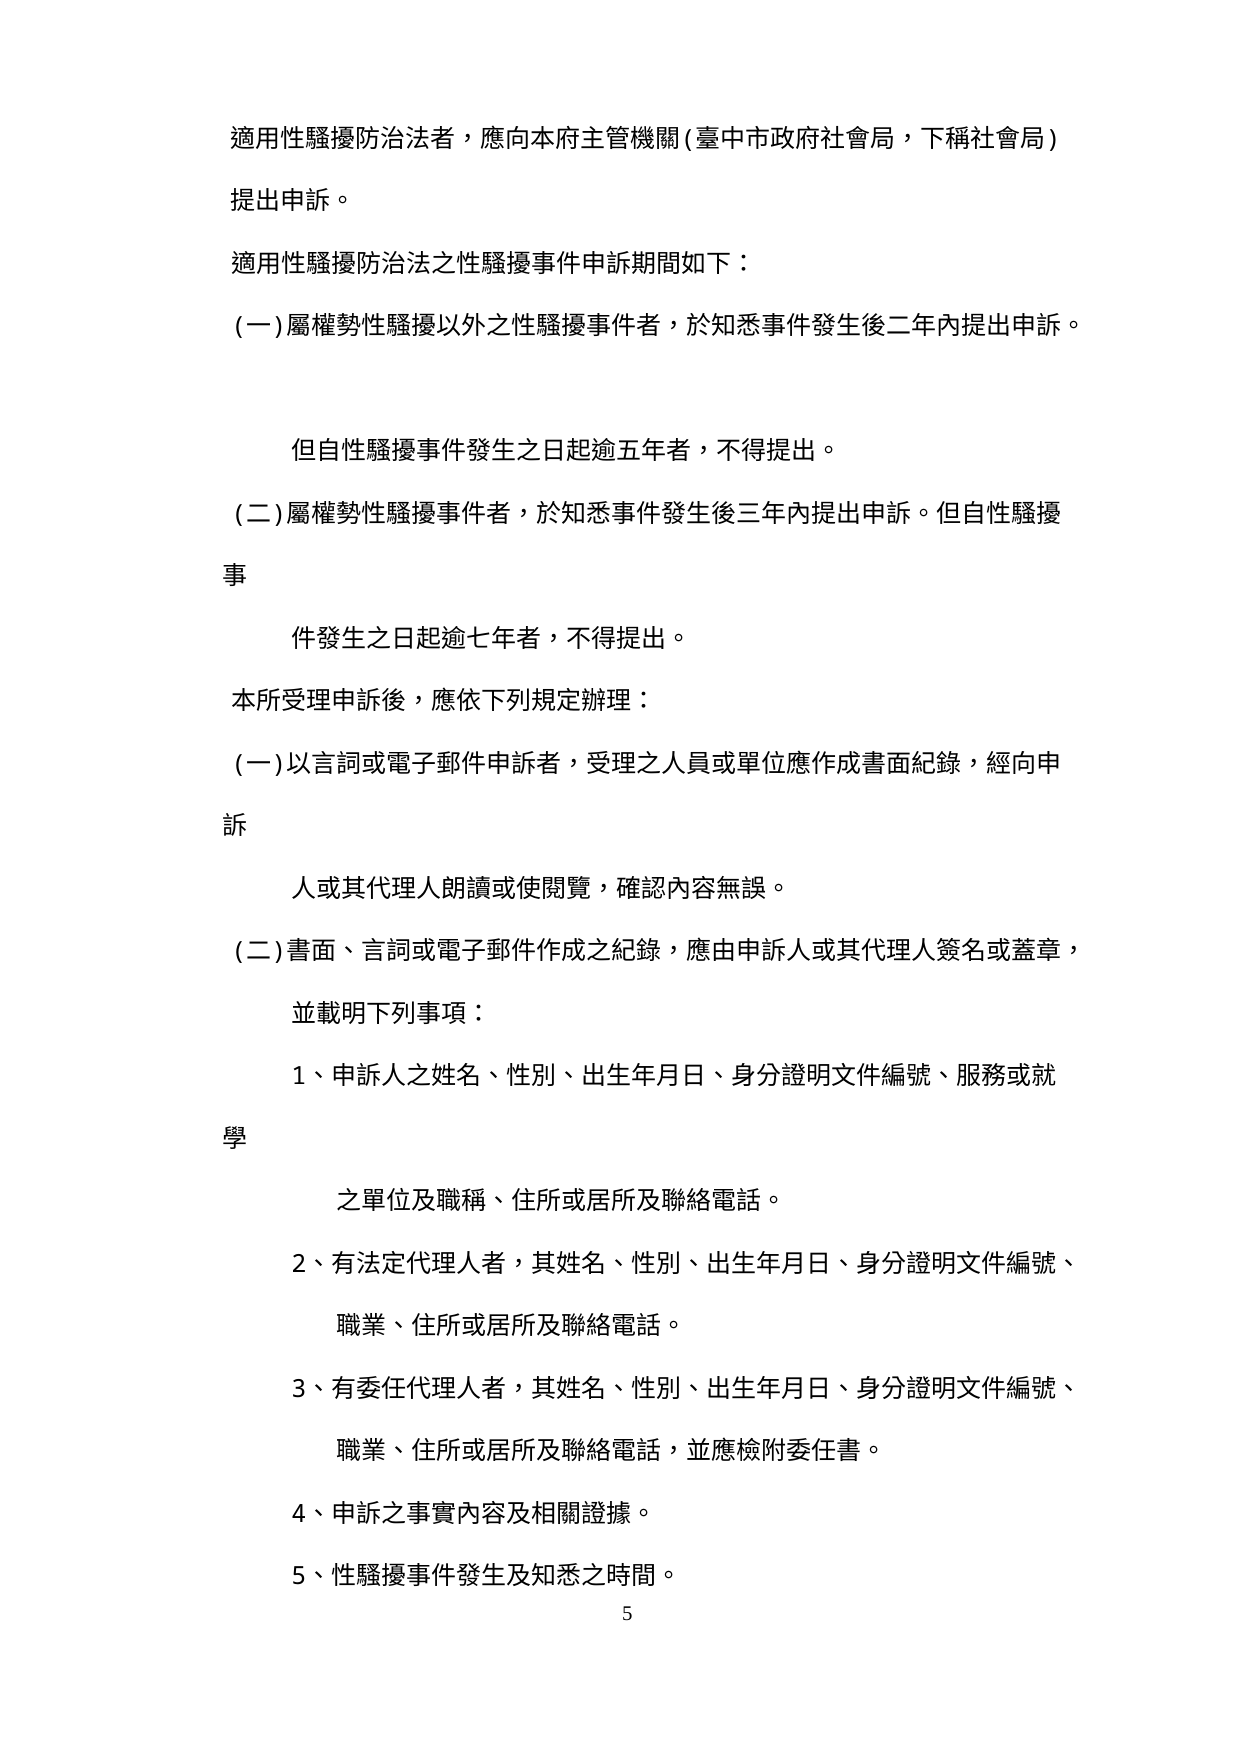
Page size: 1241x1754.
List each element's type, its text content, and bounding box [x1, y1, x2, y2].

text 4、申訴之事實內容及相關證據。 [171, 1469, 1075, 1532]
text (一)以言詞或電子郵件申訴者，受理之人員或單位應作成書面紀錄，經向申訴 [171, 719, 1075, 844]
text (一)屬權勢性騷擾以外之性騷擾事件者，於知悉事件發生後二年內提出申訴。 [171, 282, 1075, 407]
text 本所受理申訴後，應依下列規定辦理： [171, 657, 1075, 719]
text 3、有委任代理人者，其姓名、性別、出生年月日、身分證明文件編號、 [171, 1344, 1075, 1407]
text 人或其代理人朗讀或使閱覽，確認內容無誤。 [171, 844, 1075, 907]
text 並載明下列事項： [171, 969, 1075, 1032]
text 九、性騷擾事件之行為人或被害人為各機關所屬員工者，被害人或其代理人，得以言詞、電子郵件或書面向行為人所屬機關提出申訴。各機關首長涉及性騷擾事件，適用性別平等工作法者，應向具指揮監督權限之上級機關提出申訴；適用性騷擾防治法者，應向本府主管機關(臺中市政府社會局，下稱社會局)提出申訴。 [171, 94, 1075, 219]
text 件發生之日起逾七年者，不得提出。 [171, 594, 1075, 657]
text (二)書面、言詞或電子郵件作成之紀錄，應由申訴人或其代理人簽名或蓋章， [171, 907, 1075, 969]
text 職業、住所或居所及聯絡電話。 [171, 1282, 1075, 1344]
text 之單位及職稱、住所或居所及聯絡電話。 [171, 1157, 1075, 1219]
text 適用性騷擾防治法之性騷擾事件申訴期間如下： [171, 219, 1075, 282]
text 2、有法定代理人者，其姓名、性別、出生年月日、身分證明文件編號、 [171, 1219, 1075, 1282]
text 1、申訴人之姓名、性別、出生年月日、身分證明文件編號、服務或就學 [171, 1032, 1075, 1157]
text (二)屬權勢性騷擾事件者，於知悉事件發生後三年內提出申訴。但自性騷擾事 [171, 469, 1075, 594]
text 5、性騷擾事件發生及知悉之時間。 [171, 1532, 1075, 1594]
text 但自性騷擾事件發生之日起逾五年者，不得提出。 [171, 407, 1075, 469]
text 職業、住所或居所及聯絡電話，並應檢附委任書。 [171, 1407, 1075, 1469]
